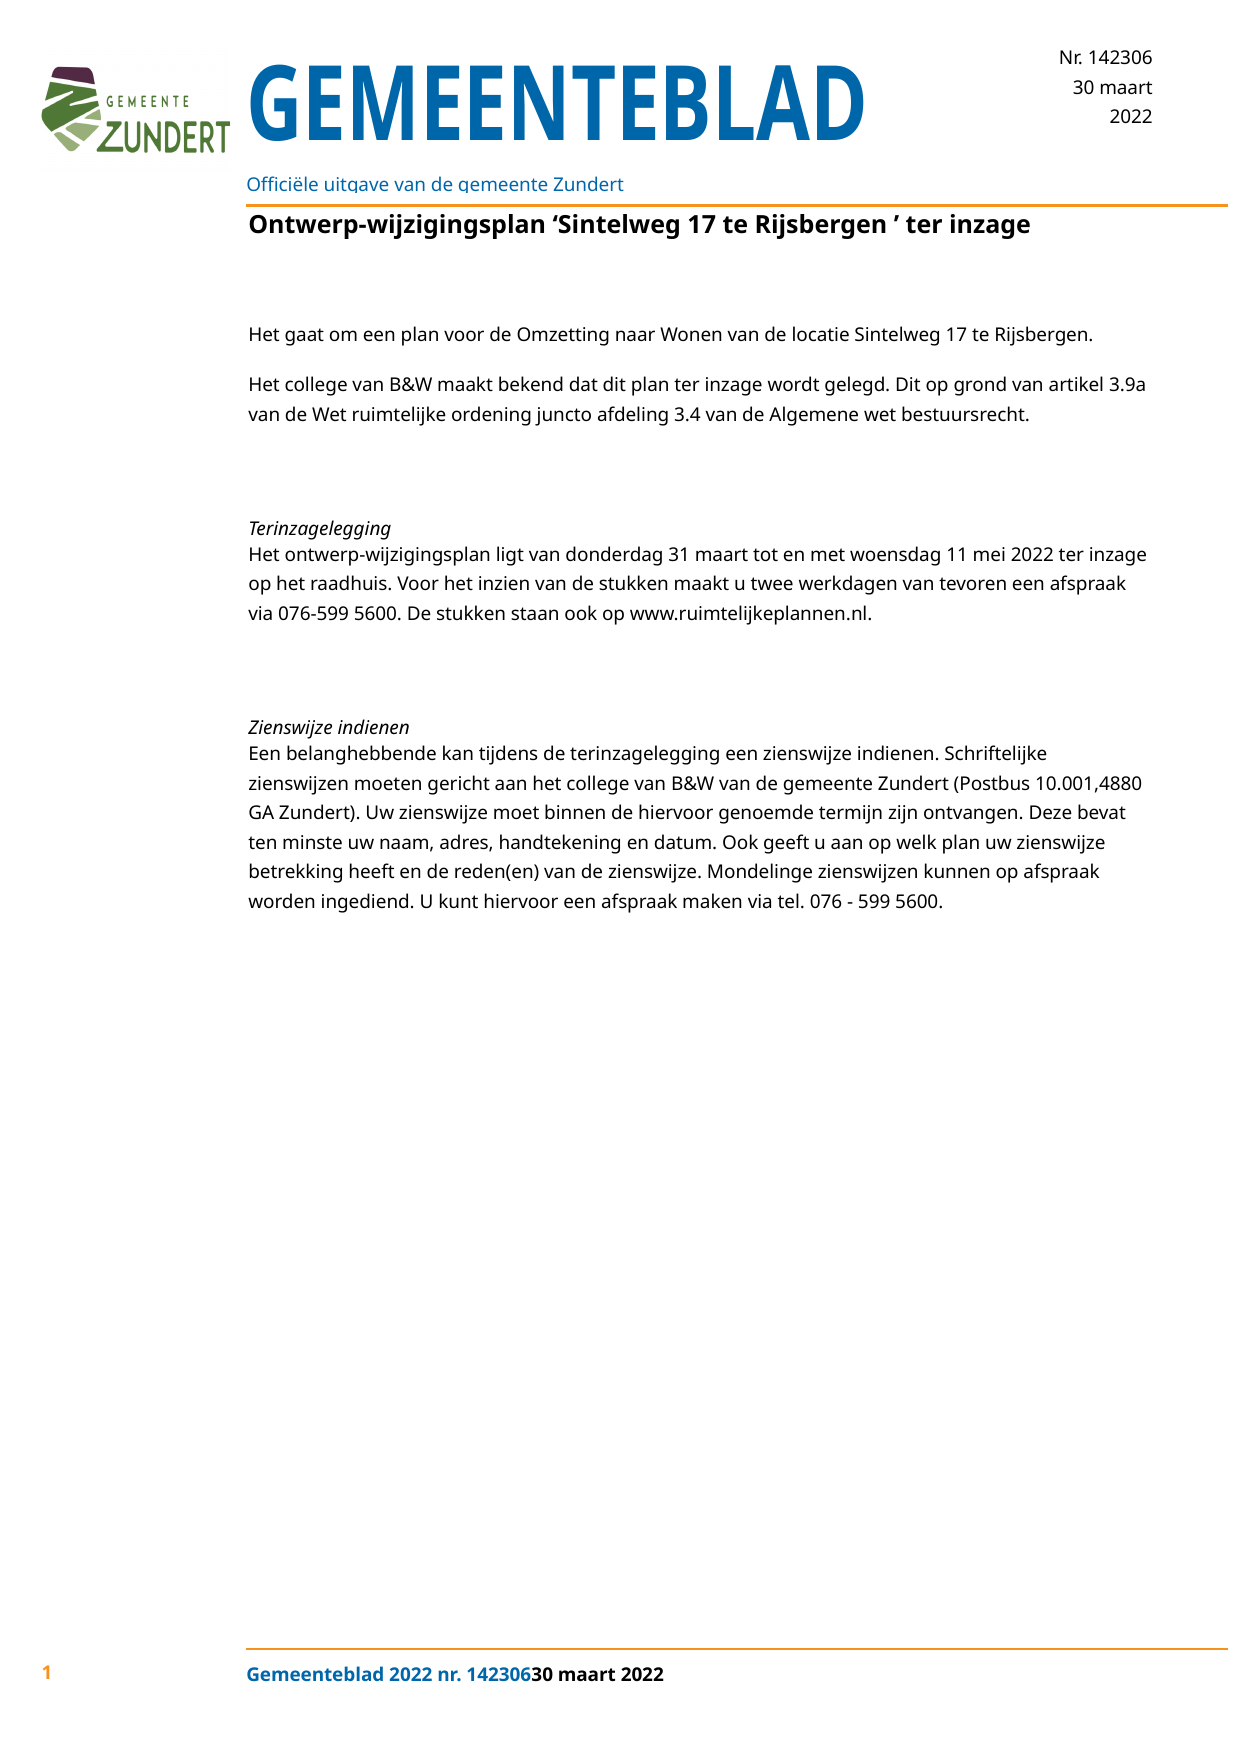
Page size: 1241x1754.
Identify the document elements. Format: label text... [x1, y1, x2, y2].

text Zienswijze indienen [248, 714, 1152, 740]
text Het college van B&W maakt bekend dat dit plan ter inzage wordt gelegd. Dit op grond van artikel 3.9a van de Wet ruimtelijke ordening juncto afdeling 3.4 van de Algemene wet bestuursrecht. [248, 371, 1152, 426]
text Terinzagelegging [248, 515, 1152, 541]
text Het ontwerp-wijzigingsplan ligt van donderdag 31 maart tot en met woensdag 11 mei 2022 ter inzage op het raadhuis. Voor het inzien van de stukken maakt u twee werkdagen van tevoren een afspraak via 076-599 5600. De stukken staan ook op www.ruimtelijkeplannen.nl. [248, 541, 1152, 626]
picture [41, 47, 231, 172]
text Het gaat om een plan voor de Omzetting naar Wonen van de locatie Sintelweg 17 te Rijsbergen. [248, 321, 1152, 346]
text Ontwerp-wijzigingsplan ‘Sintelweg 17 te Rijsbergen ’ ter inzage [248, 207, 1152, 241]
text Een belanghebbende kan tijdens de terinzagelegging een zienswijze indienen. Schriftelijke zienswijzen moeten gericht aan het college van B&W van de gemeente Zundert (Postbus 10.001,4880 GA Zundert). Uw zienswijze moet binnen de hiervoor genoemde termijn zijn ontvangen. Deze bevat ten minste uw naam, adres, handtekening en datum. Ook geeft u aan op welk plan uw zienswijze betrekking heeft en de reden(en) van de zienswijze. Mondelinge zienswijzen kunnen op afspraak worden ingediend. U kunt hiervoor een afspraak maken via tel. 076 - 599 5600. [248, 740, 1152, 914]
